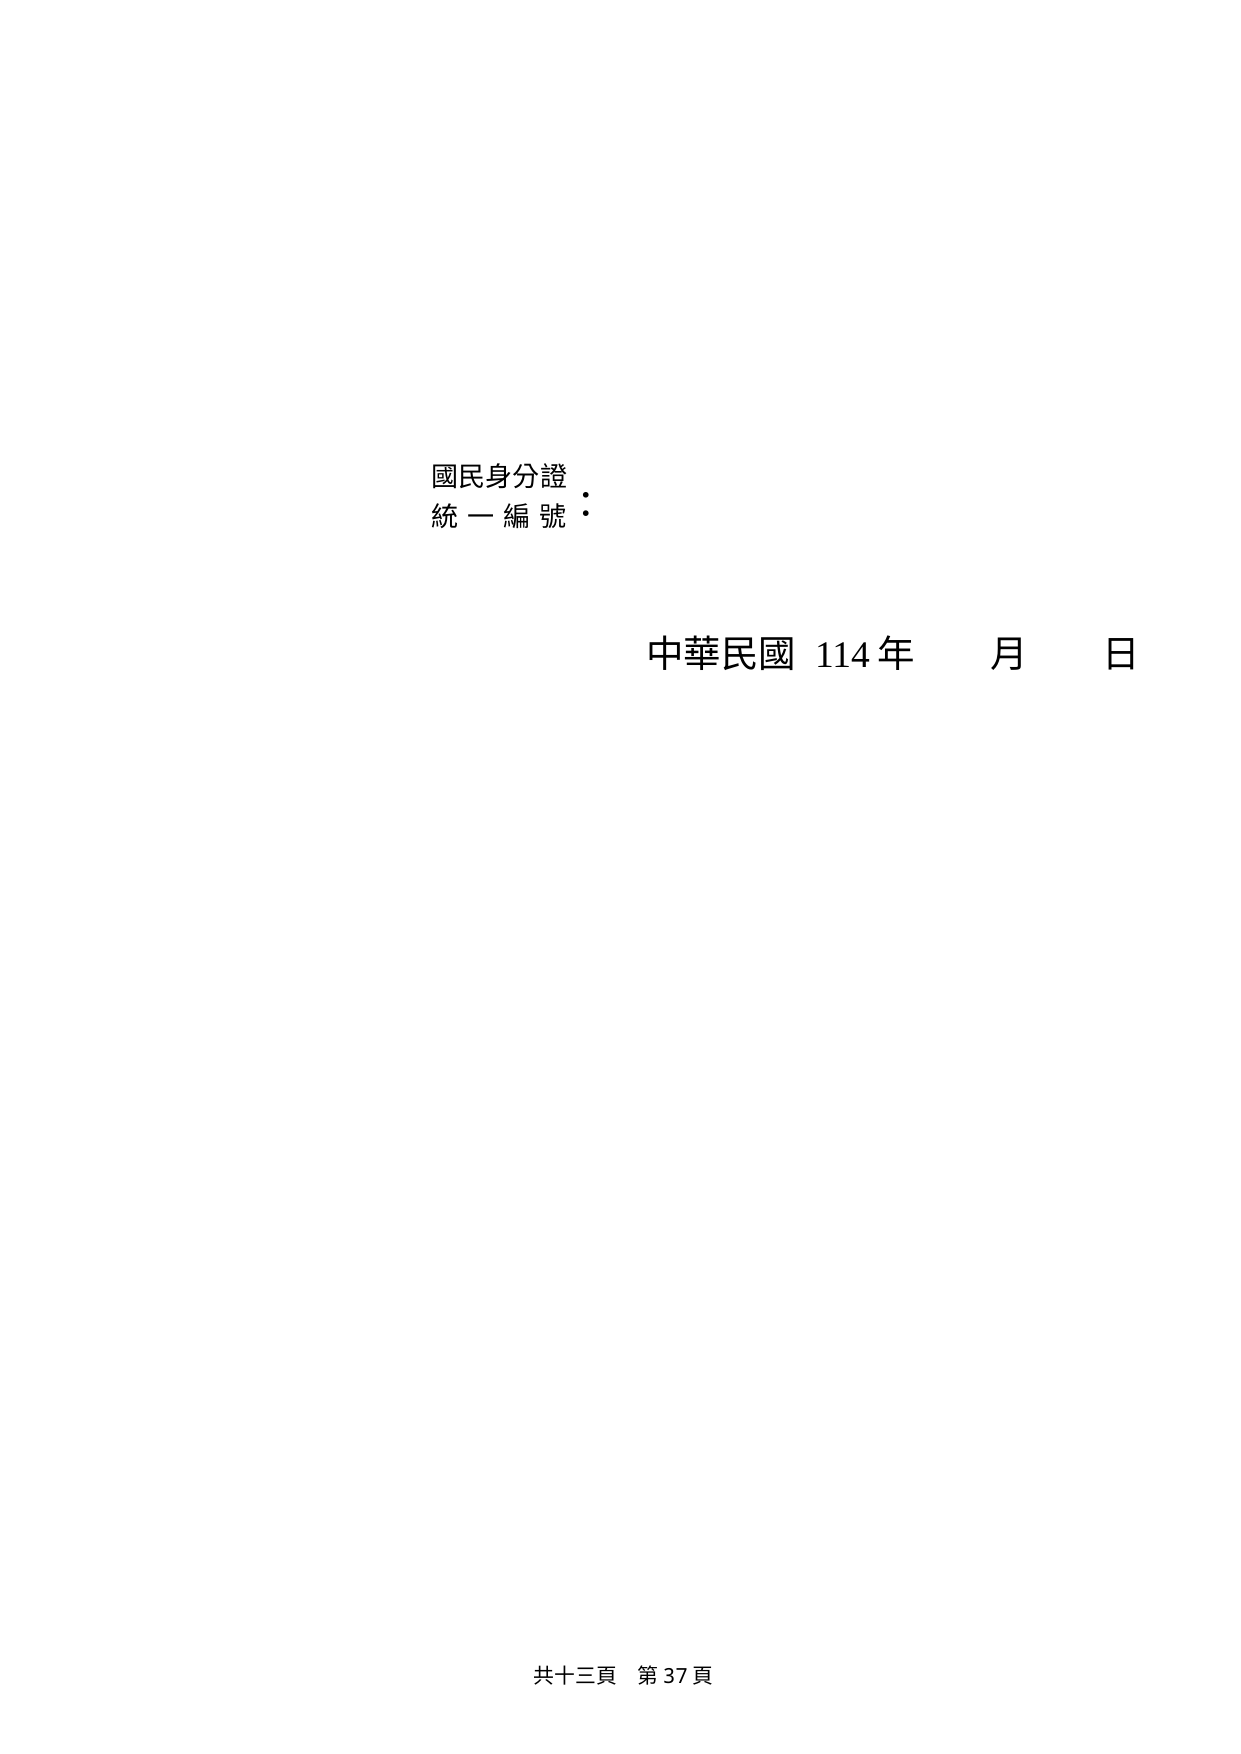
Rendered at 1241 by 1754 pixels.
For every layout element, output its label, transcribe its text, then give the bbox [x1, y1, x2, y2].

text 國民身分證統一編號： [106, 422, 1140, 547]
text 中華民國 114年 月 日 [106, 609, 1140, 672]
